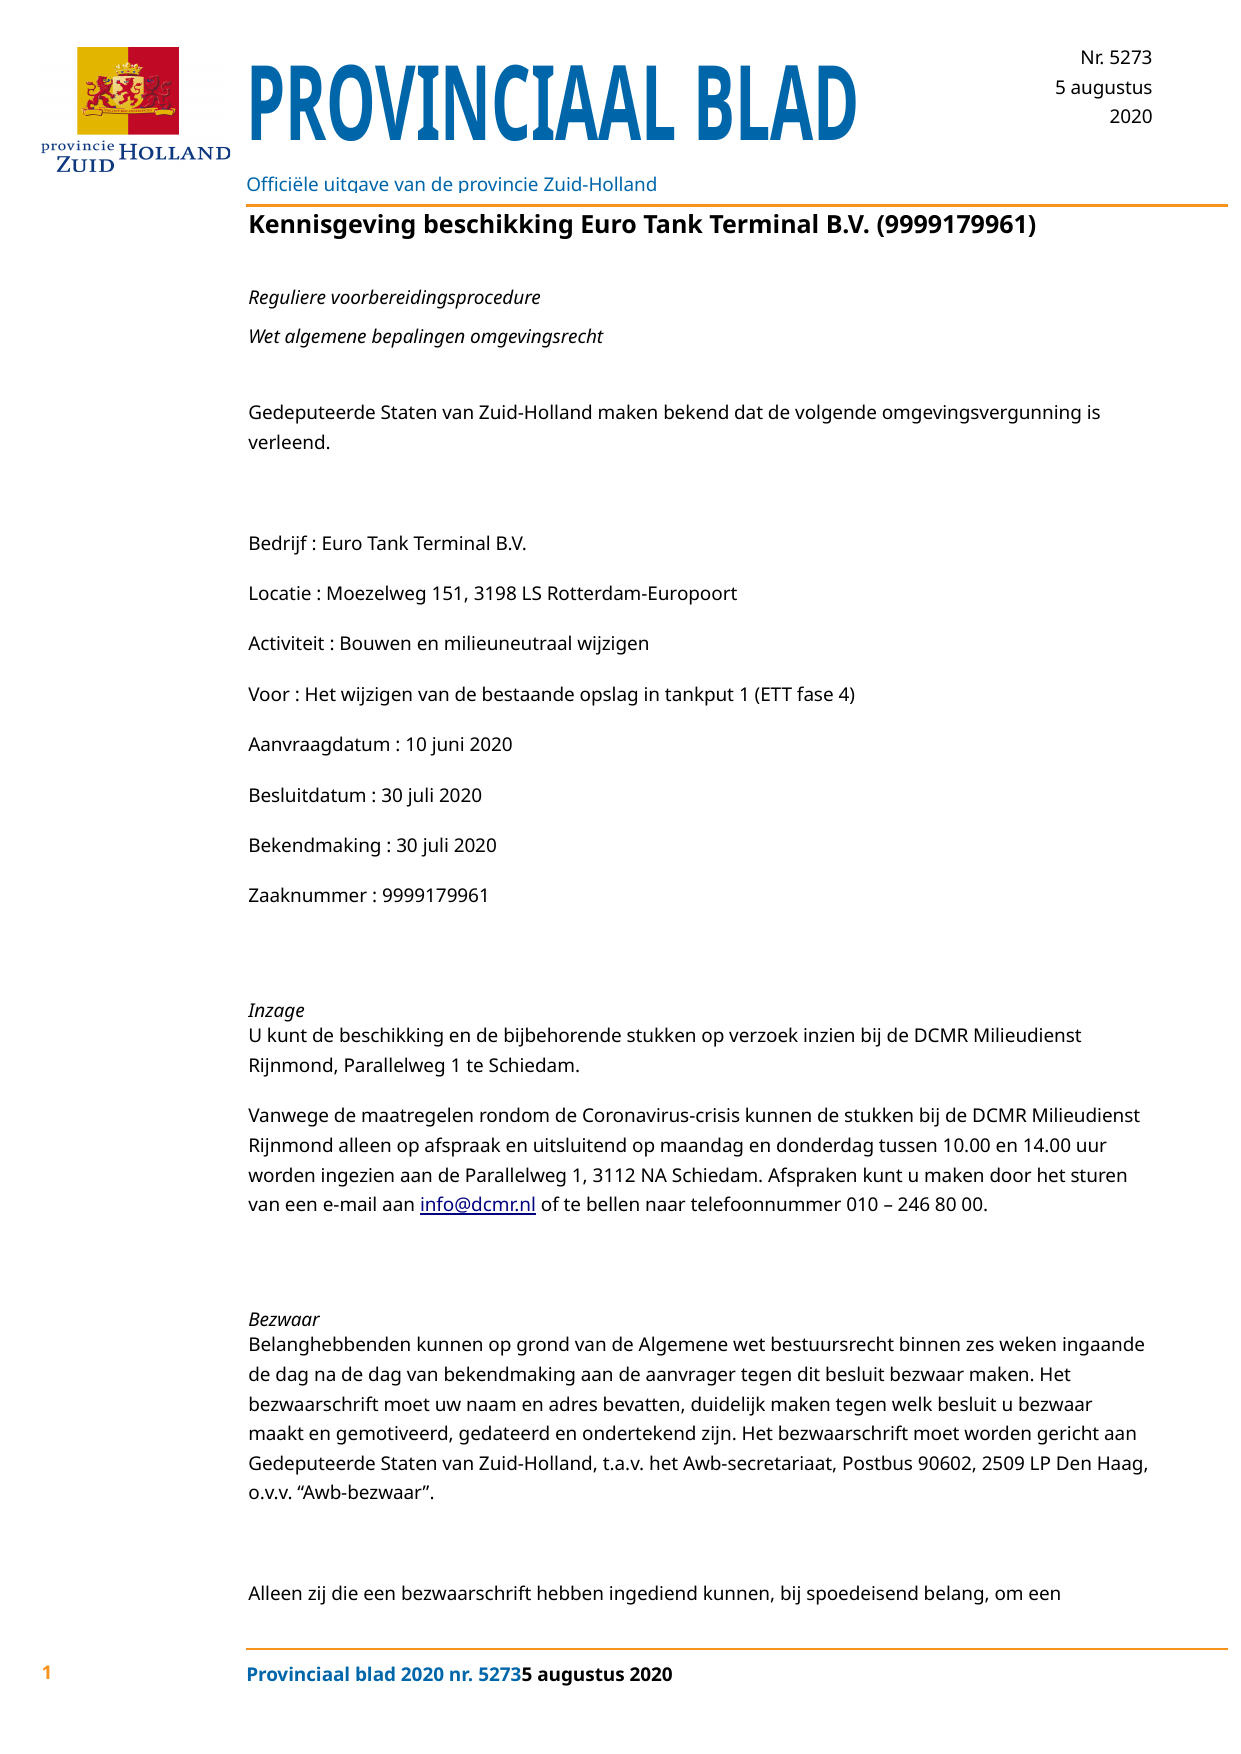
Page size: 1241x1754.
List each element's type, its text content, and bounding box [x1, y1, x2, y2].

picture [41, 47, 231, 172]
text Belanghebbenden kunnen op grond van de Algemene wet bestuursrecht binnen zes weken ingaande de dag na de dag van bekendmaking aan de aanvrager tegen dit besluit bezwaar maken. Het bezwaarschrift moet uw naam en adres bevatten, duidelijk maken tegen welk besluit u bezwaar maakt en gemotiveerd, gedateerd en ondertekend zijn. Het bezwaarschrift moet worden gericht aan Gedeputeerde Staten van Zuid-Holland, t.a.v. het Awb-secretariaat, Postbus 90602, 2509 LP Den Haag, o.v.v. “Awb-bezwaar”. [248, 1332, 1152, 1505]
text U kunt de beschikking en de bijbehorende stukken op verzoek inzien bij de DCMR Milieudienst Rijnmond, Parallelweg 1 te Schiedam. [248, 1023, 1152, 1078]
text Reguliere voorbereidingsprocedure [248, 284, 1152, 309]
text Inzage [248, 997, 1152, 1023]
text Alleen zij die een bezwaarschrift hebben ingediend kunnen, bij spoedeisend belang, om een [248, 1580, 1152, 1606]
text Locatie : Moezelweg 151, 3198 LS Rotterdam-Europoort [248, 580, 1152, 606]
text Aanvraagdatum : 10 juni 2020 [248, 731, 1152, 757]
text Gedeputeerde Staten van Zuid-Holland maken bekend dat de volgende omgevingsvergunning is verleend. [248, 399, 1152, 454]
text Vanwege de maatregelen rondom de Coronavirus-crisis kunnen de stukken bij de DCMR Milieudienst Rijnmond alleen op afspraak en uitsluitend op maandag en donderdag tussen 10.00 en 14.00 uur worden ingezien aan de Parallelweg 1, 3112 NA Schiedam. Afspraken kunt u maken door het sturen van een e-mail aan info@dcmr.nl of te bellen naar telefoonnummer 010 – 246 80 00. [248, 1103, 1152, 1217]
text Bedrijf : Euro Tank Terminal B.V. [248, 530, 1152, 555]
text Bezwaar [248, 1306, 1152, 1332]
text Wet algemene bepalingen omgevingsrecht [248, 323, 1152, 349]
text Zaaknummer : 9999179961 [248, 883, 1152, 908]
text Kennisgeving beschikking Euro Tank Terminal B.V. (9999179961) [248, 207, 1152, 241]
text Bekendmaking : 30 juli 2020 [248, 832, 1152, 858]
text Activiteit : Bouwen en milieuneutraal wijzigen [248, 631, 1152, 656]
text Besluitdatum : 30 juli 2020 [248, 782, 1152, 807]
text Voor : Het wijzigen van de bestaande opslag in tankput 1 (ETT fase 4) [248, 681, 1152, 707]
